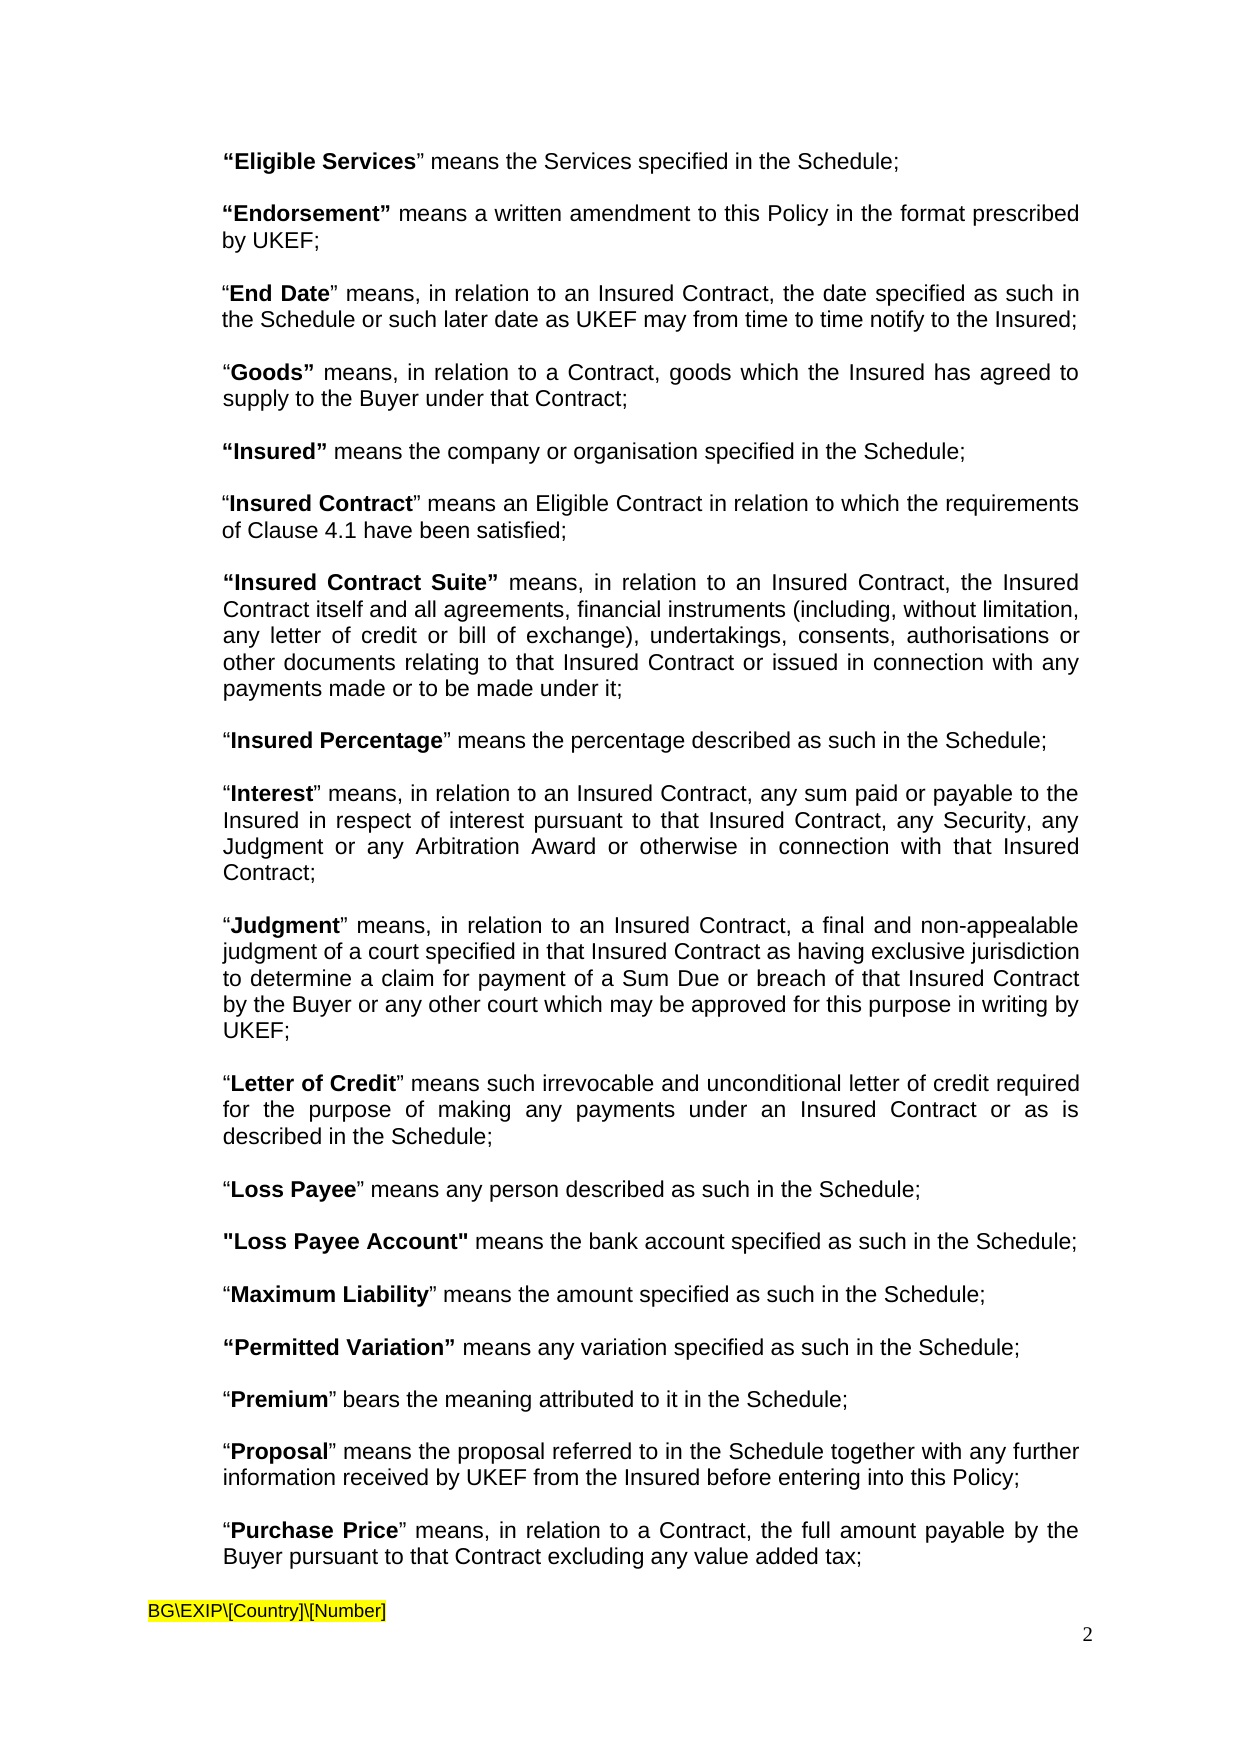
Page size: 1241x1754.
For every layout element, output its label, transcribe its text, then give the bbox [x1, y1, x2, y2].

text “Insured” means the company or organisation specified in the Schedule; [222, 438, 1080, 464]
text “Judgment” means, in relation to an Insured Contract, a final and non-appealable judgment of a court specified in that Insured Contract as having exclusive jurisdiction to determine a claim for payment of a Sum Due or breach of that Insured Contract by the Buyer or any other court which may be approved for this purpose in writing by UKEF; [223, 912, 1080, 1044]
text “Eligible Services” means the Services specified in the Schedule; [223, 148, 1080, 174]
text “Purchase Price” means, in relation to a Contract, the full amount payable by the Buyer pursuant to that Contract excluding any value added tax; [223, 1517, 1080, 1569]
text “Letter of Credit” means such irrevocable and unconditional letter of credit required for the purpose of making any payments under an Insured Contract or as is described in the Schedule; [223, 1070, 1080, 1149]
text “End Date” means, in relation to an Insured Contract, the date specified as such in the Schedule or such later date as UKEF may from time to time notify to the Insured; [222, 279, 1080, 332]
text “Insured Contract” means an Eligible Contract in relation to which the requirements of Clause 4.1 have been satisfied; [222, 490, 1080, 543]
text “Permitted Variation” means any variation specified as such in the Schedule; [223, 1334, 1080, 1360]
text “Maximum Liability” means the amount specified as such in the Schedule; [223, 1281, 1080, 1307]
text “Proposal” means the proposal referred to in the Schedule together with any further information received by UKEF from the Insured before entering into this Policy; [223, 1438, 1080, 1490]
text “Insured Percentage” means the percentage described as such in the Schedule; [223, 727, 1080, 754]
text “Loss Payee” means any person described as such in the Schedule; [223, 1176, 1080, 1202]
text “Goods” means, in relation to a Contract, goods which the Insured has agreed to supply to the Buyer under that Contract; [223, 358, 1080, 411]
text “Interest” means, in relation to an Insured Contract, any sum paid or payable to the Insured in respect of interest pursuant to that Insured Contract, any Security, any Judgment or any Arbitration Award or otherwise in connection with that Insured Contract; [223, 780, 1080, 886]
text “Endorsement” means a written amendment to this Policy in the format prescribed by UKEF; [222, 200, 1080, 253]
text "Loss Payee Account" means the bank account specified as such in the Schedule; [223, 1228, 1080, 1254]
text “Insured Contract Suite” means, in relation to an Insured Contract, the Insured Contract itself and all agreements, financial instruments (including, without limitation, any letter of credit or bill of exchange), undertakings, consents, authorisations or other documents relating to that Insured Contract or issued in connection with any payments made or to be made under it; [223, 569, 1080, 701]
text “Premium” bears the meaning attributed to it in the Schedule; [223, 1386, 1080, 1413]
